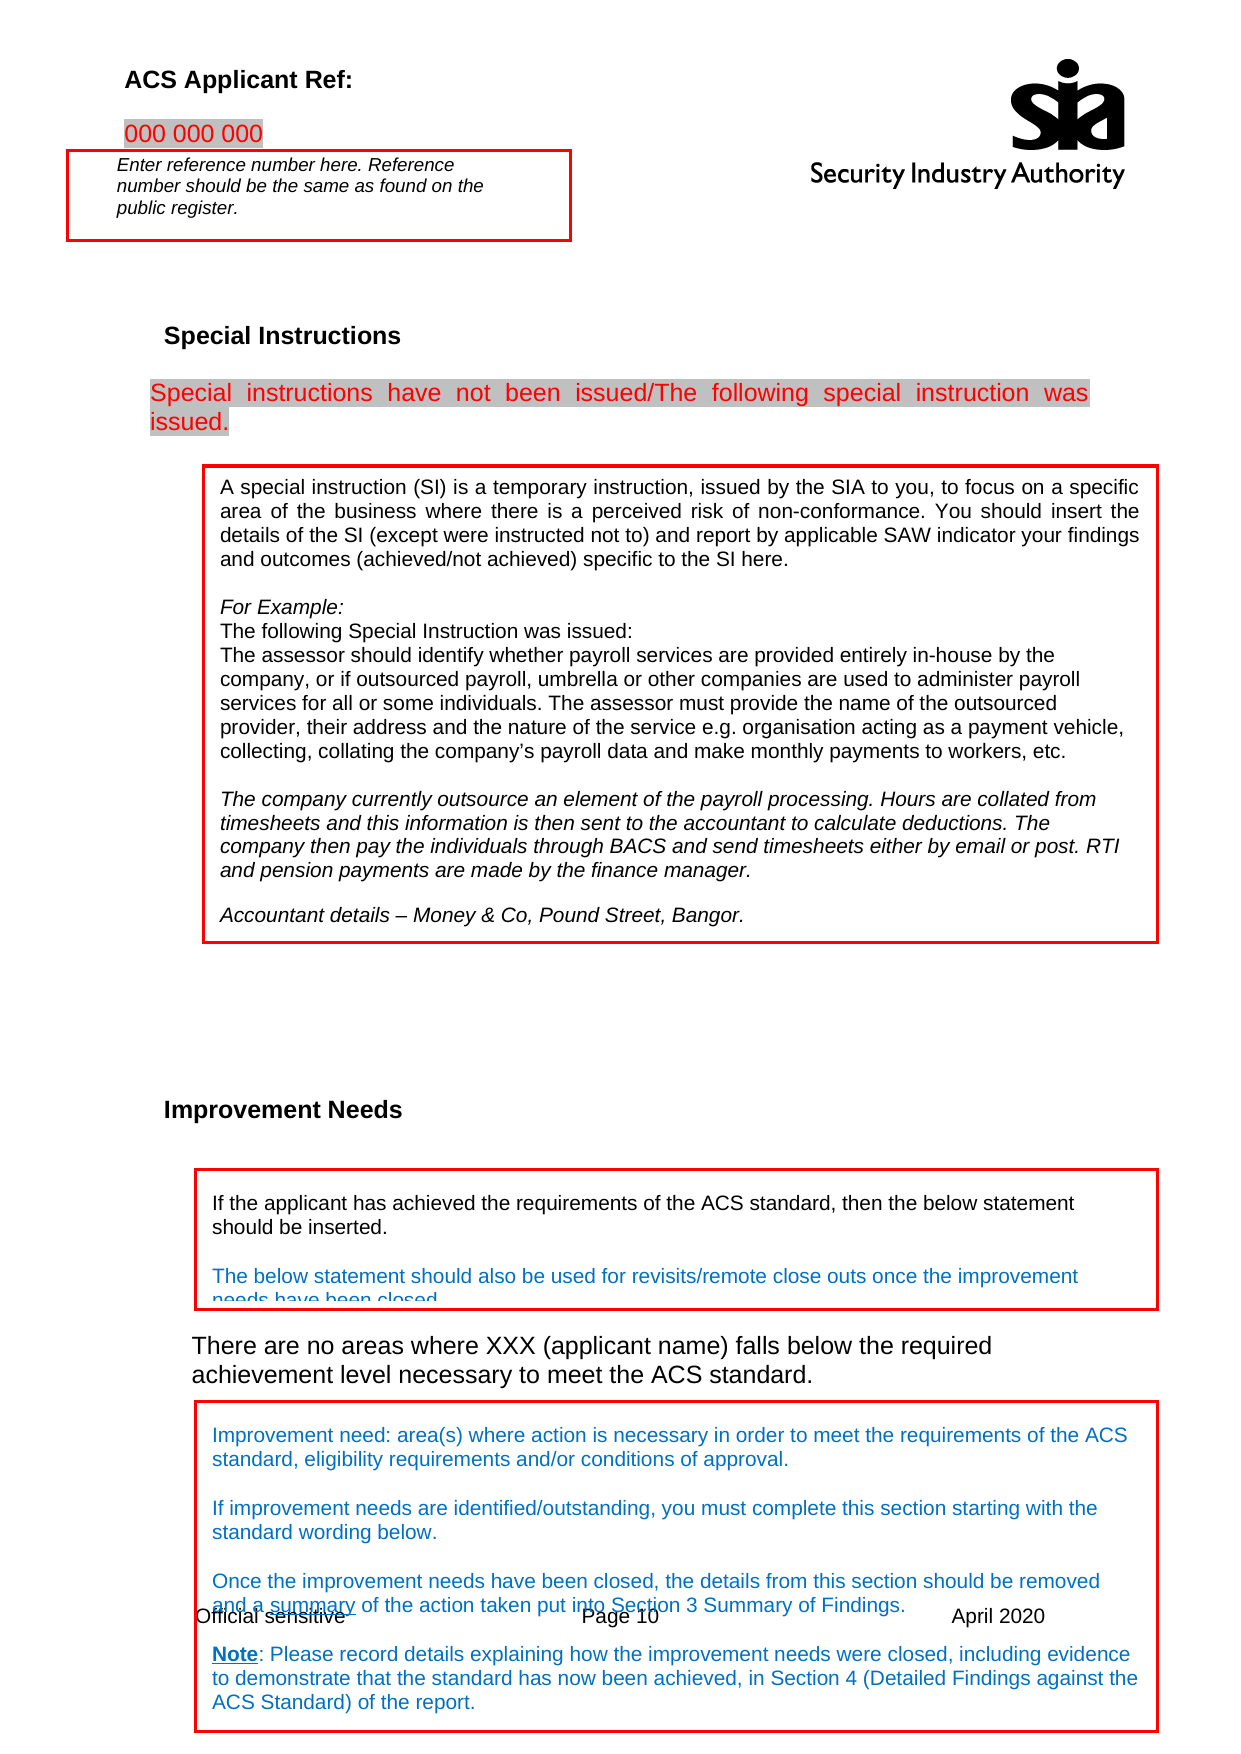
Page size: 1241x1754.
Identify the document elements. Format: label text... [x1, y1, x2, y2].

text Note: Please record details explaining how the improvement needs were closed, including evidence to demonstrate that the standard has now been achieved, in Section 4 (Detailed Findings against the ACS Standard) of the report. [212, 1642, 1141, 1714]
text If the applicant has achieved the requirements of the ACS standard, then the below statement should be inserted. [212, 1191, 1141, 1239]
text A special instruction (SI) is a temporary instruction, issued by the SIA to you, to focus on a specific area of the business where there is a perceived risk of non-conformance. You should insert the details of the SI (except were instructed not to) and report by applicable SAW indicator your findings and outcomes (achieved/not achieved) specific to the SI here. [220, 475, 1141, 571]
text If improvement needs are identified/outstanding, you must complete this section starting with the standard wording below. [212, 1496, 1141, 1544]
subtitle Improvement Needs [150, 1096, 1090, 1124]
text The company currently outsource an element of the payroll processing. Hours are collated from timesheets and this information is then sent to the accountant to calculate deductions. The company then pay the individuals through BACS and send timesheets either by email or post. RTI and pension payments are made by the finance manager. [220, 786, 1141, 882]
text The assessor should identify whether payroll services are provided entirely in-house by the company, or if outsourced payroll, umbrella or other companies are used to administer payroll services for all or some individuals. The assessor must provide the name of the outsourced provider, their address and the nature of the service e.g. organisation acting as a payment vehicle, collecting, collating the company’s payroll data and make monthly payments to workers, etc. [220, 643, 1141, 762]
text The following Special Instruction was issued: [220, 619, 1141, 643]
text Improvement need: area(s) where action is necessary in order to meet the requirements of the ACS standard, eligibility requirements and/or conditions of approval. [212, 1423, 1141, 1471]
subtitle Special Instructions [150, 321, 1090, 350]
text Accountant details – Money & Co, Pound Street, Bangor. [220, 903, 1141, 927]
text Special instructions have not been issued/The following special instruction was issued. [150, 378, 1090, 436]
text The below statement should also be used for revisits/remote close outs once the improvement needs have been closed. [212, 1264, 1141, 1300]
text For Example: [220, 595, 1141, 619]
text Once the improvement needs have been closed, the details from this section should be removed and a summary of the action taken put into Section 3 Summary of Findings. [212, 1569, 1141, 1617]
text There are no areas where XXX (applicant name) falls below the required achievement level necessary to meet the ACS standard. [191, 1331, 1090, 1388]
